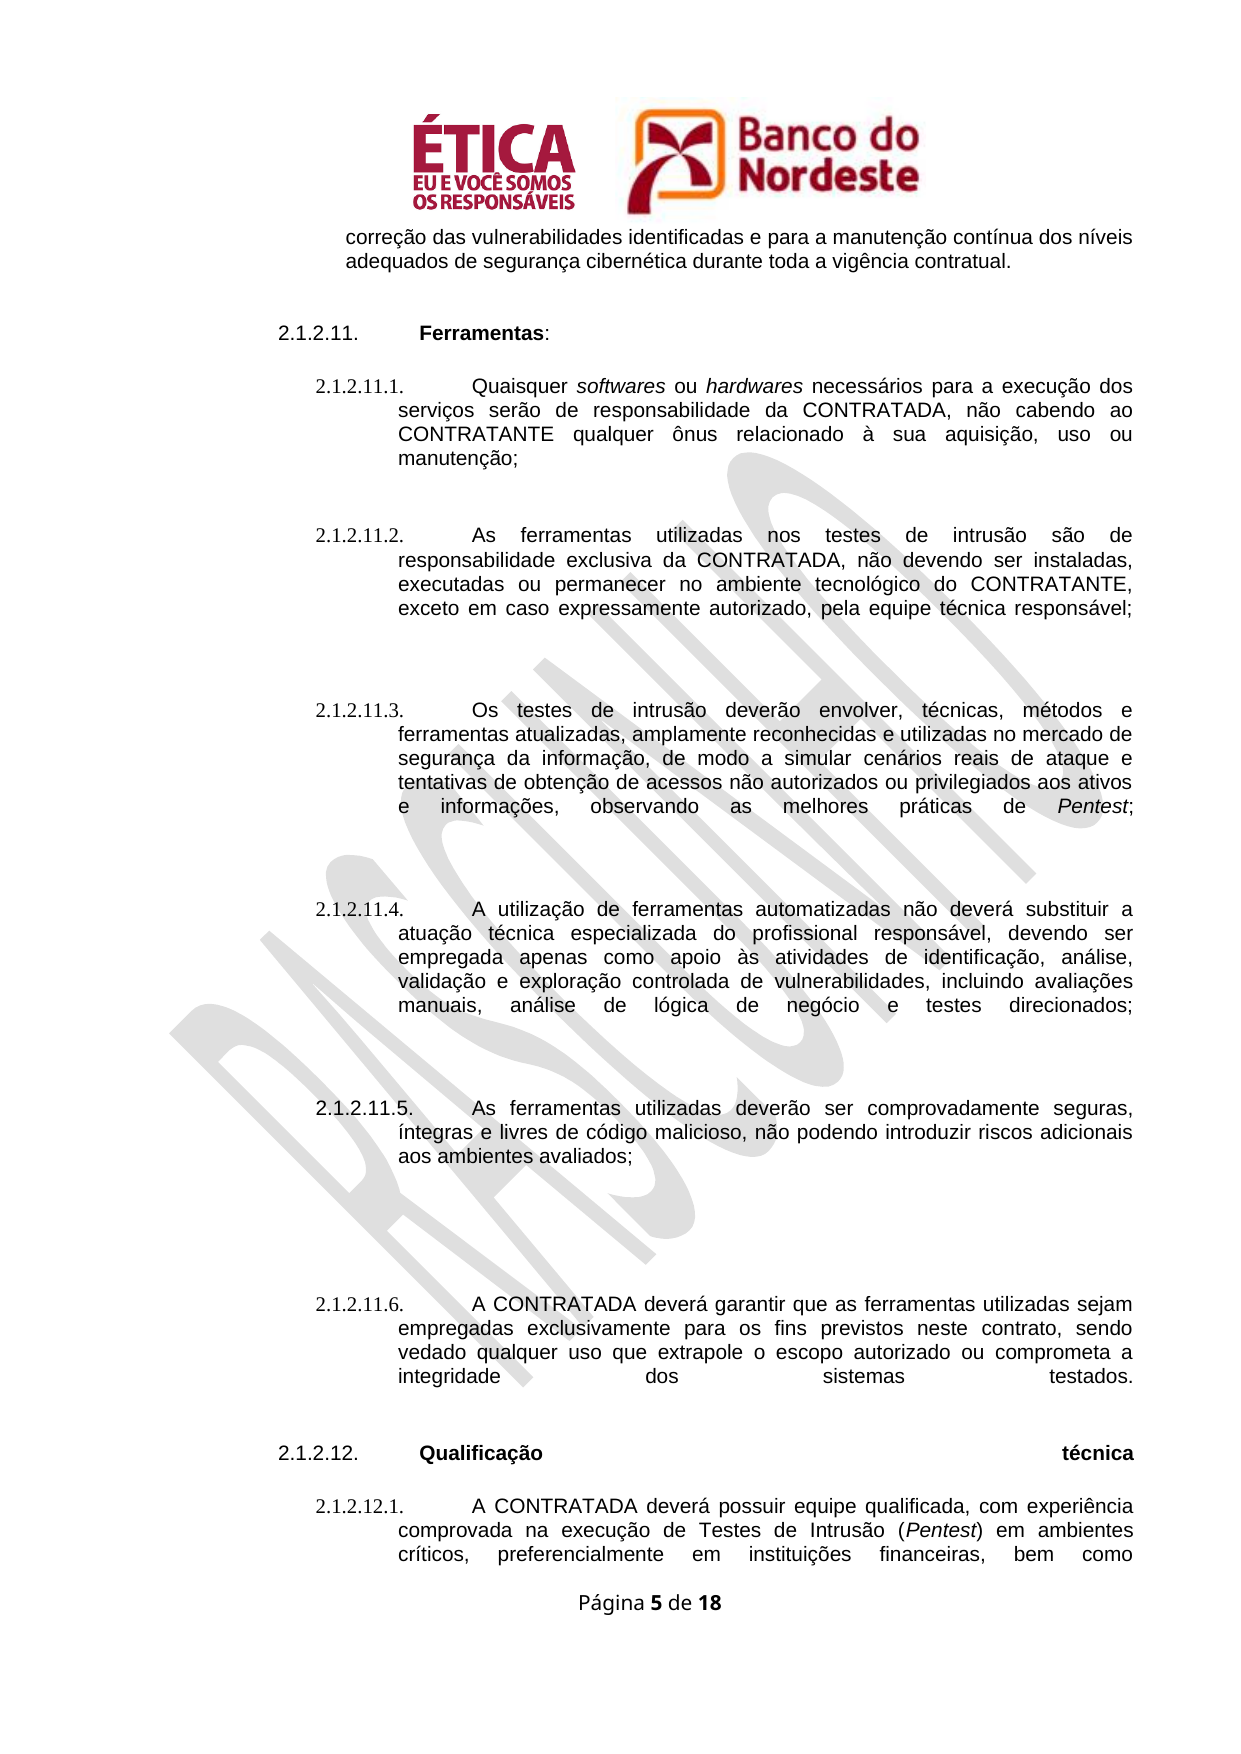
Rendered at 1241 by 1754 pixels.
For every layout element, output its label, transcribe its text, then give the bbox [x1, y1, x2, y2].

list Os testes de intrusão deverão envolver, técnicas, métodos e ferramentas atualizadas, amplamente reconhecidas e utilizadas no mercado de segurança da informação, de modo a simular cenários reais de ataque e tentativas de obtenção de acessos não autorizados ou privilegiados aos ativos e informações, observando as melhores práticas de Pentest; [922, 698, 1063, 787]
list As ferramentas utilizadas nos testes de intrusão são de responsabilidade exclusiva da CONTRATADA, não devendo ser instaladas, executadas ou permanecer no ambiente tecnológico do CONTRATANTE, exceto em caso expressamente autorizado, pela equipe técnica responsável; [772, 523, 974, 648]
list As ferramentas utilizadas nos testes de intrusão são de responsabilidade exclusiva da CONTRATADA, não devendo ser instaladas, executadas ou permanecer no ambiente tecnológico do CONTRATANTE, exceto em caso expressamente autorizado, pela equipe técnica responsável; [315, 523, 789, 648]
list A CONTRATADA deverá possuir equipe qualificada, com experiência comprovada na execução de Testes de Intrusão (Pentest) em ambientes críticos, preferencialmente em instituições financeiras, bem como [315, 1494, 1134, 1566]
list As ferramentas utilizadas nos testes de intrusão são de responsabilidade exclusiva da CONTRATADA, não devendo ser instaladas, executadas ou permanecer no ambiente tecnológico do CONTRATANTE, exceto em caso expressamente autorizado, pela equipe técnica responsável; [869, 523, 1134, 648]
list Ferramentas: [278, 321, 1134, 373]
list A utilização de ferramentas automatizadas não deverá substituir a atuação técnica especializada do profissional responsável, devendo ser empregada apenas como apoio às atividades de identificação, análise, validação e exploração controlada de vulnerabilidades, incluindo avaliações manuais, análise de lógica de negócio e testes direcionados; [719, 897, 1134, 1046]
list A utilização de ferramentas automatizadas não deverá substituir a atuação técnica especializada do profissional responsável, devendo ser empregada apenas como apoio às atividades de identificação, análise, validação e exploração controlada de vulnerabilidades, incluindo avaliações manuais, análise de lógica de negócio e testes direcionados; [474, 897, 745, 1046]
list A utilização de ferramentas automatizadas não deverá substituir a atuação técnica especializada do profissional responsável, devendo ser empregada apenas como apoio às atividades de identificação, análise, validação e exploração controlada de vulnerabilidades, incluindo avaliações manuais, análise de lógica de negócio e testes direcionados; [368, 897, 588, 1046]
list Os testes de intrusão deverão envolver, técnicas, métodos e ferramentas atualizadas, amplamente reconhecidas e utilizadas no mercado de segurança da informação, de modo a simular cenários reais de ataque e tentativas de obtenção de acessos não autorizados ou privilegiados aos ativos e informações, observando as melhores práticas de Pentest; [613, 731, 771, 847]
list As ferramentas utilizadas deverão ser comprovadamente seguras, íntegras e livres de código malicioso, não podendo introduzir riscos adicionais aos ambientes avaliados; [315, 1098, 365, 1167]
list A CONTRATADA deverá garantir que as ferramentas utilizadas sejam empregadas exclusivamente para os fins previstos neste contrato, sendo vedado qualquer uso que extrapole o escopo autorizado ou comprometa a integridade dos sistemas testados. [315, 1291, 1134, 1416]
list As ferramentas utilizadas deverão ser comprovadamente seguras, íntegras e livres de código malicioso, não podendo introduzir riscos adicionais aos ambientes avaliados; [337, 1096, 448, 1167]
list Qualificação técnica [278, 1441, 1134, 1494]
list As ferramentas utilizadas deverão ser comprovadamente seguras, íntegras e livres de código malicioso, não podendo introduzir riscos adicionais aos ambientes avaliados; [469, 1096, 651, 1167]
list correção das vulnerabilidades identificadas e para a manutenção contínua dos níveis adequados de segurança cibernética durante toda a vigência contratual. [278, 224, 1134, 272]
list As ferramentas utilizadas deverão ser comprovadamente seguras, íntegras e livres de código malicioso, não podendo introduzir riscos adicionais aos ambientes avaliados; [410, 1096, 482, 1153]
list Os testes de intrusão deverão envolver, técnicas, métodos e ferramentas atualizadas, amplamente reconhecidas e utilizadas no mercado de segurança da informação, de modo a simular cenários reais de ataque e tentativas de obtenção de acessos não autorizados ou privilegiados aos ativos e informações, observando as melhores práticas de Pentest; [693, 698, 883, 847]
list Os testes de intrusão deverão envolver, técnicas, métodos e ferramentas atualizadas, amplamente reconhecidas e utilizadas no mercado de segurança da informação, de modo a simular cenários reais de ataque e tentativas de obtenção de acessos não autorizados ou privilegiados aos ativos e informações, observando as melhores práticas de Pentest; [520, 698, 709, 847]
list As ferramentas utilizadas nos testes de intrusão são de responsabilidade exclusiva da CONTRATADA, não devendo ser instaladas, executadas ou permanecer no ambiente tecnológico do CONTRATANTE, exceto em caso expressamente autorizado, pela equipe técnica responsável; [687, 523, 847, 648]
list Os testes de intrusão deverão envolver, técnicas, métodos e ferramentas atualizadas, amplamente reconhecidas e utilizadas no mercado de segurança da informação, de modo a simular cenários reais de ataque e tentativas de obtenção de acessos não autorizados ou privilegiados aos ativos e informações, observando as melhores práticas de Pentest; [315, 698, 645, 847]
list Quaisquer softwares ou hardwares necessários para a execução dos serviços serão de responsabilidade da CONTRATADA, não cabendo ao CONTRATANTE qualquer ônus relacionado à sua aquisição, uso ou manutenção; [315, 373, 1134, 498]
list As ferramentas utilizadas deverão ser comprovadamente seguras, íntegras e livres de código malicioso, não podendo introduzir riscos adicionais aos ambientes avaliados; [615, 1096, 1134, 1167]
list A utilização de ferramentas automatizadas não deverá substituir a atuação técnica especializada do profissional responsável, devendo ser empregada apenas como apoio às atividades de identificação, análise, validação e exploração controlada de vulnerabilidades, incluindo avaliações manuais, análise de lógica de negócio e testes direcionados; [613, 897, 803, 1046]
list A utilização de ferramentas automatizadas não deverá substituir a atuação técnica especializada do profissional responsável, devendo ser empregada apenas como apoio às atividades de identificação, análise, validação e exploração controlada de vulnerabilidades, incluindo avaliações manuais, análise de lógica de negócio e testes direcionados; [315, 897, 476, 1046]
list Os testes de intrusão deverão envolver, técnicas, métodos e ferramentas atualizadas, amplamente reconhecidas e utilizadas no mercado de segurança da informação, de modo a simular cenários reais de ataque e tentativas de obtenção de acessos não autorizados ou privilegiados aos ativos e informações, observando as melhores práticas de Pentest; [601, 698, 820, 847]
list Os testes de intrusão deverão envolver, técnicas, métodos e ferramentas atualizadas, amplamente reconhecidas e utilizadas no mercado de segurança da informação, de modo a simular cenários reais de ataque e tentativas de obtenção de acessos não autorizados ou privilegiados aos ativos e informações, observando as melhores práticas de Pentest; [825, 720, 988, 847]
list Os testes de intrusão deverão envolver, técnicas, métodos e ferramentas atualizadas, amplamente reconhecidas e utilizadas no mercado de segurança da informação, de modo a simular cenários reais de ataque e tentativas de obtenção de acessos não autorizados ou privilegiados aos ativos e informações, observando as melhores práticas de Pentest; [862, 698, 1134, 847]
